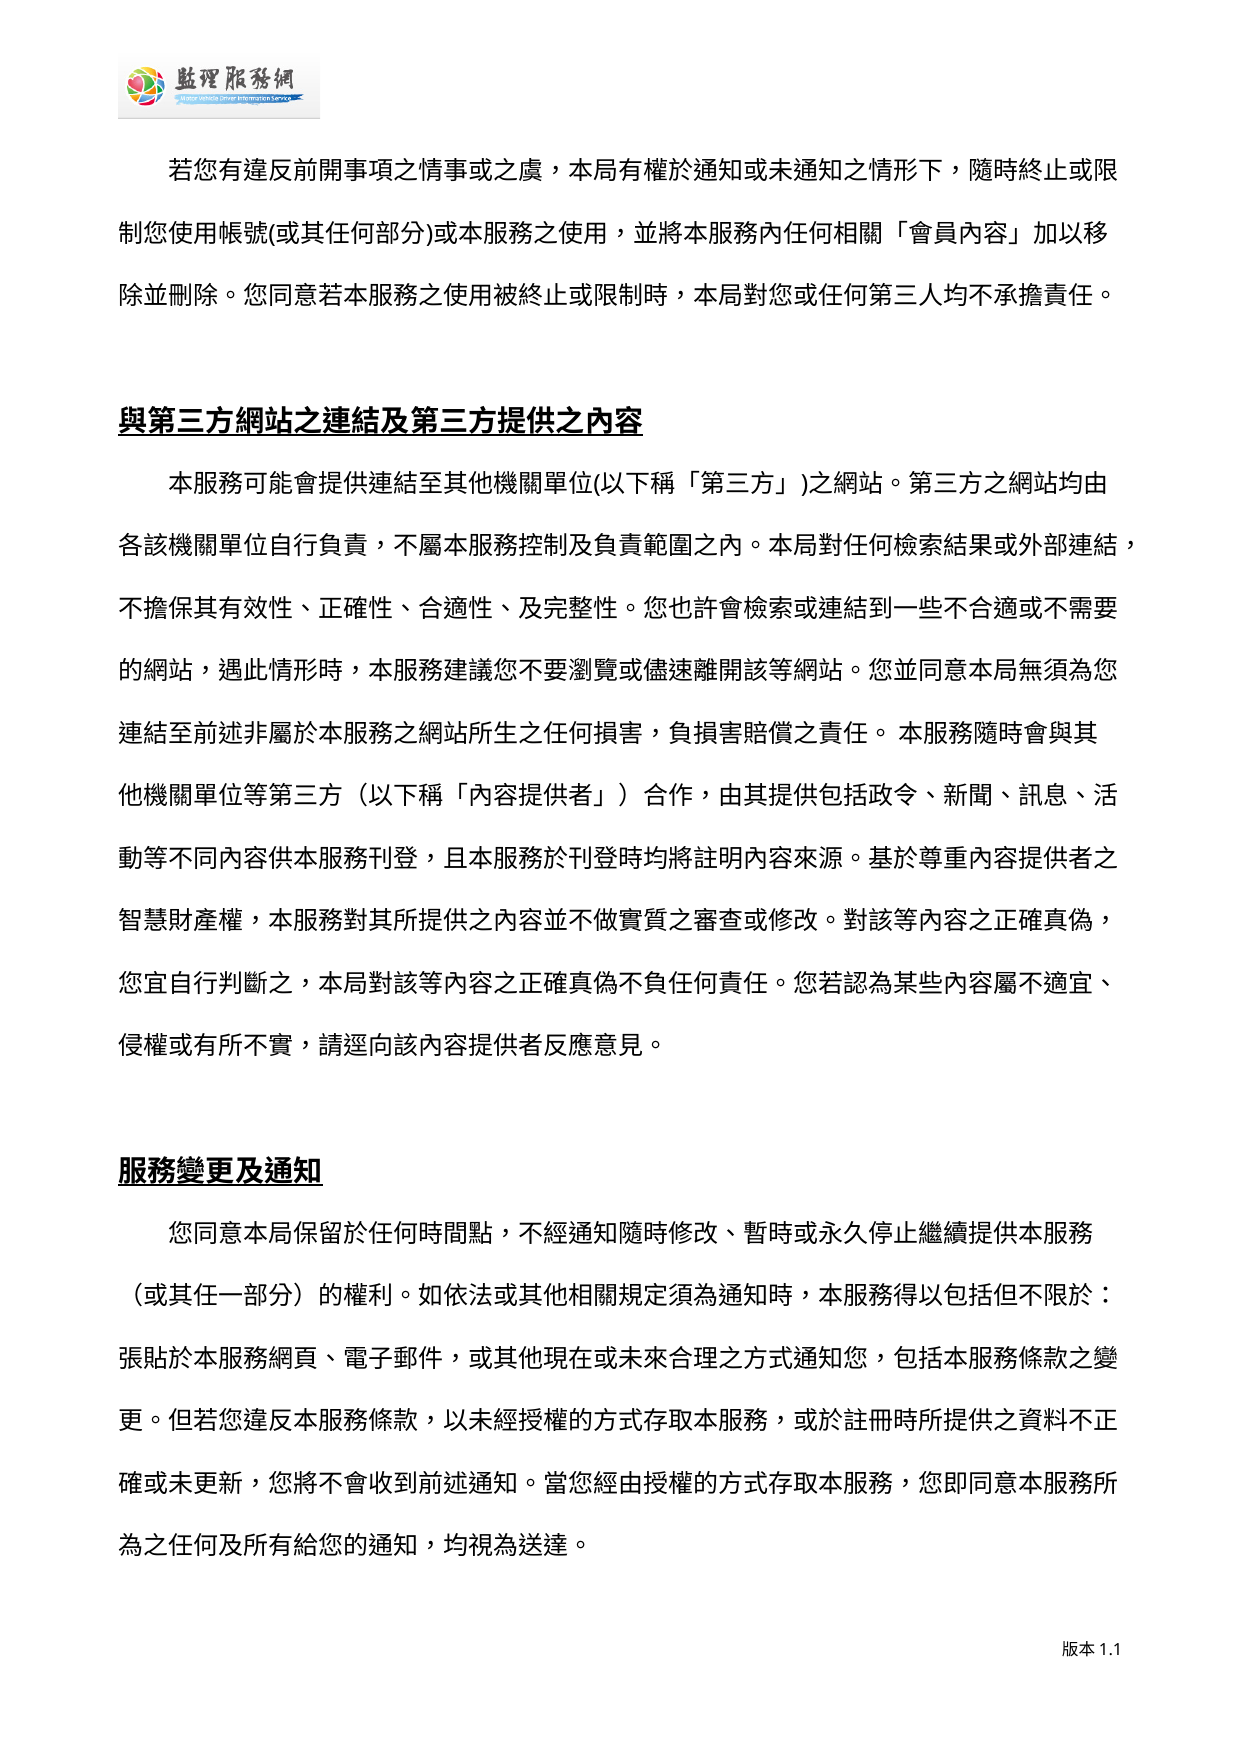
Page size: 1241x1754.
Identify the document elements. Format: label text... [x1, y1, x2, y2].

text 本服務可能會提供連結至其他機關單位(以下稱「第三方」)之網站。第三方之網站均由各該機關單位自行負責，不屬本服務控制及負責範圍之內。本局對任何檢索結果或外部連結，不擔保其有效性、正確性、合適性、及完整性。您也許會檢索或連結到一些不合適或不需要的網站，遇此情形時，本服務建議您不要瀏覽或儘速離開該等網站。您並同意本局無須為您連結至前述非屬於本服務之網站所生之任何損害，負損害賠償之責任。 本服務隨時會與其他機關單位等第三方（以下稱「內容提供者」）合作，由其提供包括政令、新聞、訊息、活動等不同內容供本服務刊登，且本服務於刊登時均將註明內容來源。基於尊重內容提供者之智慧財產權，本服務對其所提供之內容並不做實質之審查或修改。對該等內容之正確真偽，您宜自行判斷之，本局對該等內容之正確真偽不負任何責任。您若認為某些內容屬不適宜、侵權或有所不實，請逕向該內容提供者反應意見。 [118, 439, 1122, 1064]
text 服務變更及通知 [118, 1127, 1122, 1189]
text 您同意本局保留於任何時間點，不經通知隨時修改、暫時或永久停止繼續提供本服務（或其任一部分）的權利。如依法或其他相關規定須為通知時，本服務得以包括但不限於：張貼於本服務網頁、電子郵件，或其他現在或未來合理之方式通知您，包括本服務條款之變更。但若您違反本服務條款，以未經授權的方式存取本服務，或於註冊時所提供之資料不正確或未更新，您將不會收到前述通知。當您經由授權的方式存取本服務，您即同意本服務所為之任何及所有給您的通知，均視為送達。 [118, 1189, 1122, 1564]
text 若您有違反前開事項之情事或之虞，本局有權於通知或未通知之情形下，隨時終止或限制您使用帳號(或其任何部分)或本服務之使用，並將本服務內任何相關「會員內容」加以移除並刪除。您同意若本服務之使用被終止或限制時，本局對您或任何第三人均不承擔責任。 [118, 127, 1122, 314]
text 與第三方網站之連結及第三方提供之內容 [118, 377, 1122, 439]
